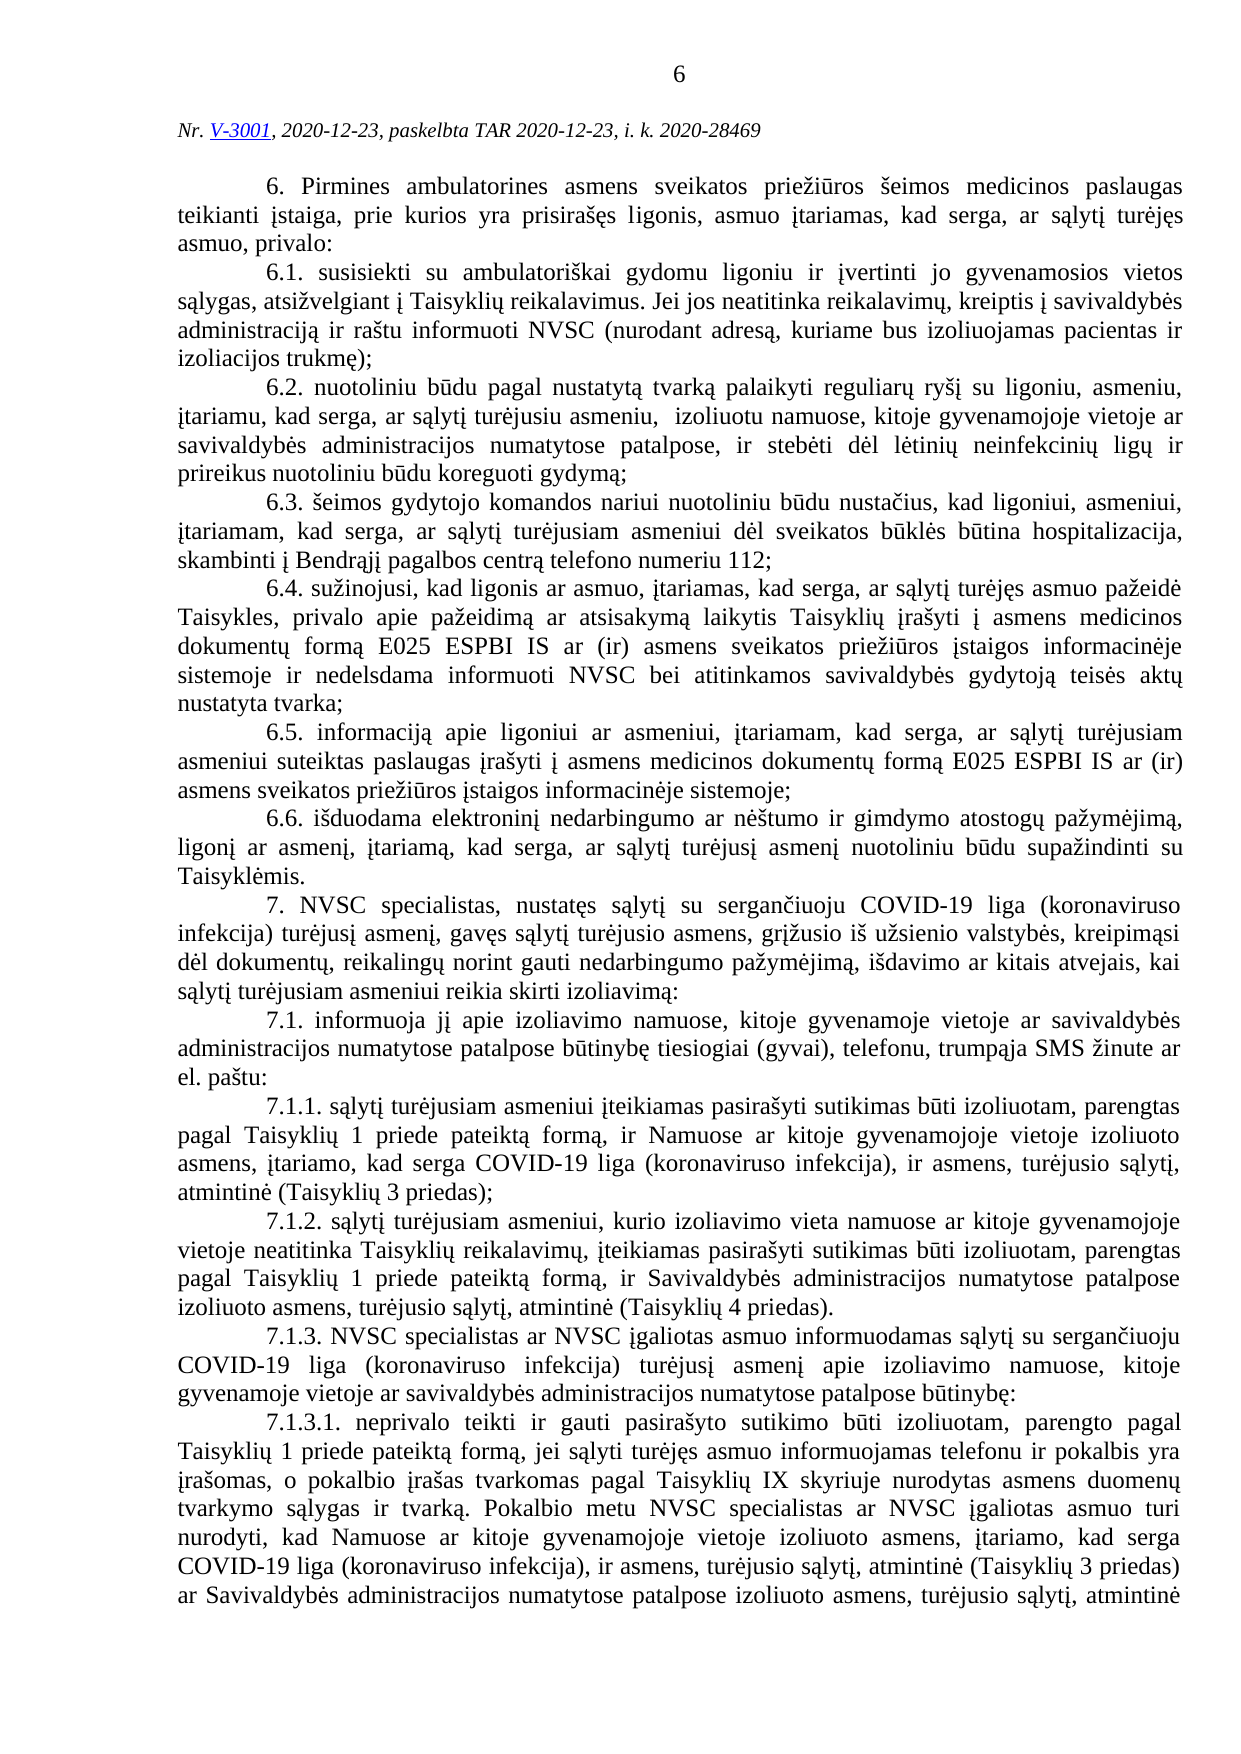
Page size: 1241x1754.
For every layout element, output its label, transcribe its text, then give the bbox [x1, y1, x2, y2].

text 6. Pirmines ambulatorines asmens sveikatos priežiūros šeimos medicinos paslaugas teikianti įstaiga, prie kurios yra prisirašęs ligonis, asmuo įtariamas, kad serga, ar sąlytį turėjęs asmuo, privalo: [177, 171, 1183, 257]
text 7.1. informuoja jį apie izoliavimo namuose, kitoje gyvenamoje vietoje ar savivaldybės administracijos numatytose patalpose būtinybę tiesiogiai (gyvai), telefonu, trumpąja SMS žinute ar el. paštu: [177, 1005, 1181, 1091]
text 7.1.1. sąlytį turėjusiam asmeniui įteikiamas pasirašyti sutikimas būti izoliuotam, parengtas pagal Taisyklių 1 priede pateiktą formą, ir Namuose ar kitoje gyvenamojoje vietoje izoliuoto asmens, įtariamo, kad serga COVID-19 liga (koronaviruso infekcija), ir asmens, turėjusio sąlytį, atmintinė (Taisyklių 3 priedas); [177, 1091, 1181, 1206]
text 7. NVSC specialistas, nustatęs sąlytį su sergančiuoju COVID-19 liga (koronaviruso infekcija) turėjusį asmenį, gavęs sąlytį turėjusio asmens, grįžusio iš užsienio valstybės, kreipimąsi dėl dokumentų, reikalingų norint gauti nedarbingumo pažymėjimą, išdavimo ar kitais atvejais, kai sąlytį turėjusiam asmeniui reikia skirti izoliavimą: [177, 890, 1181, 1005]
text 6.2. nuotoliniu būdu pagal nustatytą tvarką palaikyti reguliarų ryšį su ligoniu, asmeniu, įtariamu, kad serga, ar sąlytį turėjusiu asmeniu, izoliuotu namuose, kitoje gyvenamojoje vietoje ar savivaldybės administracijos numatytose patalpose, ir stebėti dėl lėtinių neinfekcinių ligų ir prireikus nuotoliniu būdu koreguoti gydymą; [177, 372, 1183, 487]
text 6.6. išduodama elektroninį nedarbingumo ar nėštumo ir gimdymo atostogų pažymėjimą, ligonį ar asmenį, įtariamą, kad serga, ar sąlytį turėjusį asmenį nuotoliniu būdu supažindinti su Taisyklėmis. [177, 803, 1183, 890]
text 6.4. sužinojusi, kad ligonis ar asmuo, įtariamas, kad serga, ar sąlytį turėjęs asmuo pažeidė Taisykles, privalo apie pažeidimą ar atsisakymą laikytis Taisyklių įrašyti į asmens medicinos dokumentų formą E025 ESPBI IS ar (ir) asmens sveikatos priežiūros įstaigos informacinėje sistemoje ir nedelsdama informuoti NVSC bei atitinkamos savivaldybės gydytoją teisės aktų nustatyta tvarka; [177, 573, 1183, 717]
text 7.1.3. NVSC specialistas ar NVSC įgaliotas asmuo informuodamas sąlytį su sergančiuoju COVID-19 liga (koronaviruso infekcija) turėjusį asmenį apie izoliavimo namuose, kitoje gyvenamoje vietoje ar savivaldybės administracijos numatytose patalpose būtinybę: [177, 1321, 1181, 1407]
text 7.1.3.1. neprivalo teikti ir gauti pasirašyto sutikimo būti izoliuotam, parengto pagal Taisyklių 1 priede pateiktą formą, jei sąlyti turėjęs asmuo informuojamas telefonu ir pokalbis yra įrašomas, o pokalbio įrašas tvarkomas pagal Taisyklių IX skyriuje nurodytas asmens duomenų tvarkymo sąlygas ir tvarką. Pokalbio metu NVSC specialistas ar NVSC įgaliotas asmuo turi nurodyti, kad Namuose ar kitoje gyvenamojoje vietoje izoliuoto asmens, įtariamo, kad serga COVID-19 liga (koronaviruso infekcija), ir asmens, turėjusio sąlytį, atmintinė (Taisyklių 3 priedas) ar Savivaldybės administracijos numatytose patalpose izoliuoto asmens, turėjusio sąlytį, atmintinė [177, 1407, 1181, 1608]
text Nr. V-3001, 2020-12-23, paskelbta TAR 2020-12-23, i. k. 2020-28469 [177, 118, 1181, 142]
text 6.3. šeimos gydytojo komandos nariui nuotoliniu būdu nustačius, kad ligoniui, asmeniui, įtariamam, kad serga, ar sąlytį turėjusiam asmeniui dėl sveikatos būklės būtina hospitalizacija, skambinti į Bendrąjį pagalbos centrą telefono numeriu 112; [177, 487, 1183, 573]
text 6.1. susisiekti su ambulatoriškai gydomu ligoniu ir įvertinti jo gyvenamosios vietos sąlygas, atsižvelgiant į Taisyklių reikalavimus. Jei jos neatitinka reikalavimų, kreiptis į savivaldybės administraciją ir raštu informuoti NVSC (nurodant adresą, kuriame bus izoliuojamas pacientas ir izoliacijos trukmę); [177, 257, 1183, 372]
text 6.5. informaciją apie ligoniui ar asmeniui, įtariamam, kad serga, ar sąlytį turėjusiam asmeniui suteiktas paslaugas įrašyti į asmens medicinos dokumentų formą E025 ESPBI IS ar (ir) asmens sveikatos priežiūros įstaigos informacinėje sistemoje; [177, 717, 1183, 803]
text 7.1.2. sąlytį turėjusiam asmeniui, kurio izoliavimo vieta namuose ar kitoje gyvenamojoje vietoje neatitinka Taisyklių reikalavimų, įteikiamas pasirašyti sutikimas būti izoliuotam, parengtas pagal Taisyklių 1 priede pateiktą formą, ir Savivaldybės administracijos numatytose patalpose izoliuoto asmens, turėjusio sąlytį, atmintinė (Taisyklių 4 priedas). [177, 1206, 1181, 1321]
